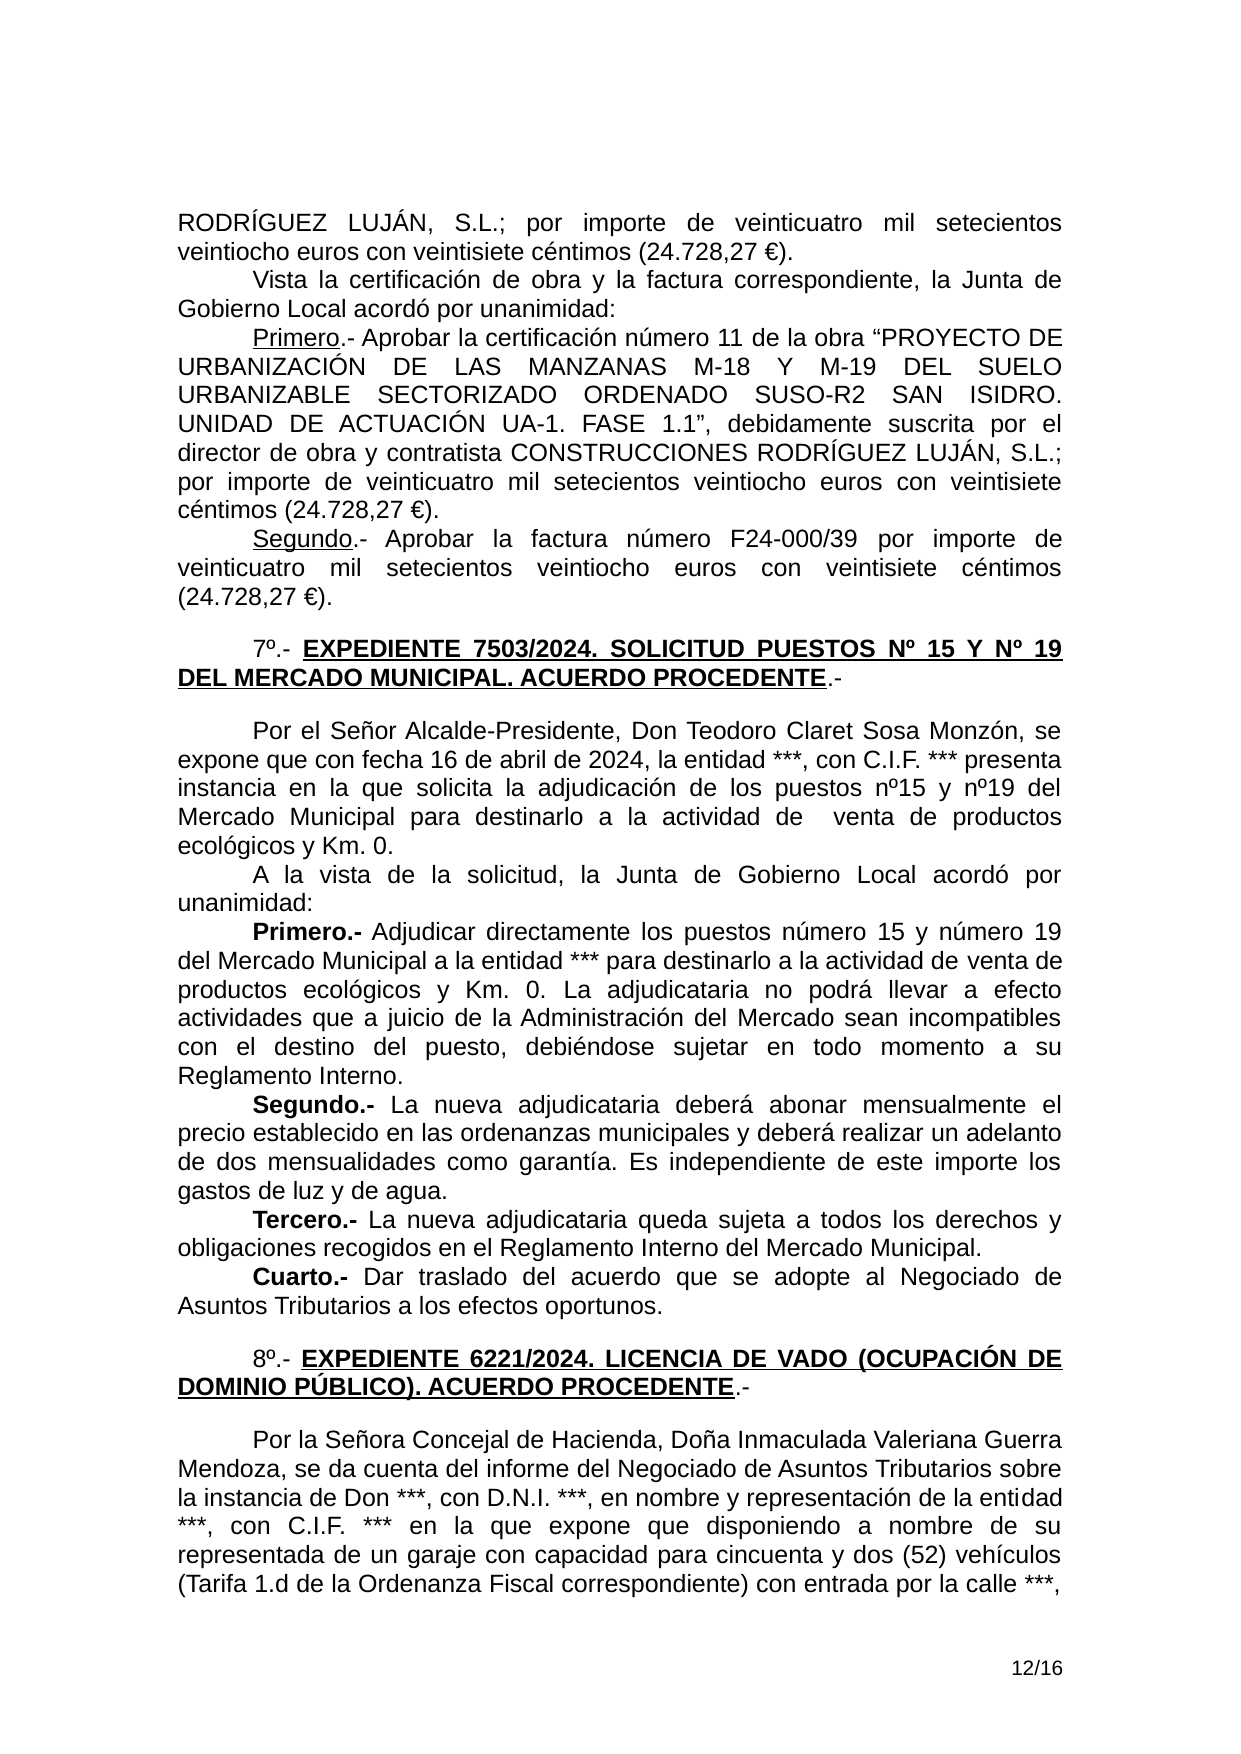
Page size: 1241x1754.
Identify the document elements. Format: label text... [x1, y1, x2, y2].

text RODRÍGUEZ LUJÁN, S.L.; por importe de veinticuatro mil setecientos veintiocho euros con veintisiete céntimos (24.728,27 €). [177, 208, 1063, 265]
text Primero.- Aprobar la certificación número 11 de la obra “PROYECTO DE URBANIZACIÓN DE LAS MANZANAS M-18 Y M-19 DEL SUELO URBANIZABLE SECTORIZADO ORDENADO SUSO-R2 SAN ISIDRO. UNIDAD DE ACTUACIÓN UA-1. FASE 1.1”, debidamente suscrita por el director de obra y contratista CONSTRUCCIONES RODRÍGUEZ LUJÁN, S.L.; por importe de veinticuatro mil setecientos veintiocho euros con veintisiete céntimos (24.728,27 €). [177, 323, 1063, 524]
text Por la Señora Concejal de Hacienda, Doña Inmaculada Valeriana Guerra Mendoza, se da cuenta del informe del Negociado de Asuntos Tributarios sobre la instancia de Don ***, con D.N.I. ***, en nombre y representación de la entidad ***, con C.I.F. *** en la que expone que disponiendo a nombre de su representada de un garaje con capacidad para cincuenta y dos (52) vehículos (Tarifa 1.d de la Ordenanza Fiscal correspondiente) con entrada por la calle ***, [177, 1425, 1063, 1597]
text 7º.- EXPEDIENTE 7503/2024. SOLICITUD PUESTOS Nº 15 Y Nº 19 DEL MERCADO MUNICIPAL. ACUERDO PROCEDENTE.- [177, 634, 1063, 692]
text Vista la certificación de obra y la factura correspondiente, la Junta de Gobierno Local acordó por unanimidad: [177, 265, 1063, 323]
text 8º.- EXPEDIENTE 6221/2024. LICENCIA DE VADO (OCUPACIÓN DE DOMINIO PÚBLICO). ACUERDO PROCEDENTE.- [177, 1343, 1063, 1401]
text Tercero.- La nueva adjudicataria queda sujeta a todos los derechos y obligaciones recogidos en el Reglamento Interno del Mercado Municipal. [177, 1204, 1063, 1262]
text Segundo.- Aprobar la factura número F24-000/39 por importe de veinticuatro mil setecientos veintiocho euros con veintisiete céntimos (24.728,27 €). [177, 524, 1063, 610]
text Primero.- Adjudicar directamente los puestos número 15 y número 19 del Mercado Municipal a la entidad *** para destinarlo a la actividad de venta de productos ecológicos y Km. 0. La adjudicataria no podrá llevar a efecto actividades que a juicio de la Administración del Mercado sean incompatibles con el destino del puesto, debiéndose sujetar en todo momento a su Reglamento Interno. [177, 917, 1063, 1089]
text Cuarto.- Dar traslado del acuerdo que se adopte al Negociado de Asuntos Tributarios a los efectos oportunos. [177, 1262, 1063, 1319]
text A la vista de la solicitud, la Junta de Gobierno Local acordó por unanimidad: [177, 859, 1063, 917]
text Segundo.- La nueva adjudicataria deberá abonar mensualmente el precio establecido en las ordenanzas municipales y deberá realizar un adelanto de dos mensualidades como garantía. Es independiente de este importe los gastos de luz y de agua. [177, 1089, 1063, 1204]
text Por el Señor Alcalde-Presidente, Don Teodoro Claret Sosa Monzón, se expone que con fecha 16 de abril de 2024, la entidad ***, con C.I.F. *** presenta instancia en la que solicita la adjudicación de los puestos nº15 y nº19 del Mercado Municipal para destinarlo a la actividad de venta de productos ecológicos y Km. 0. [177, 716, 1063, 859]
